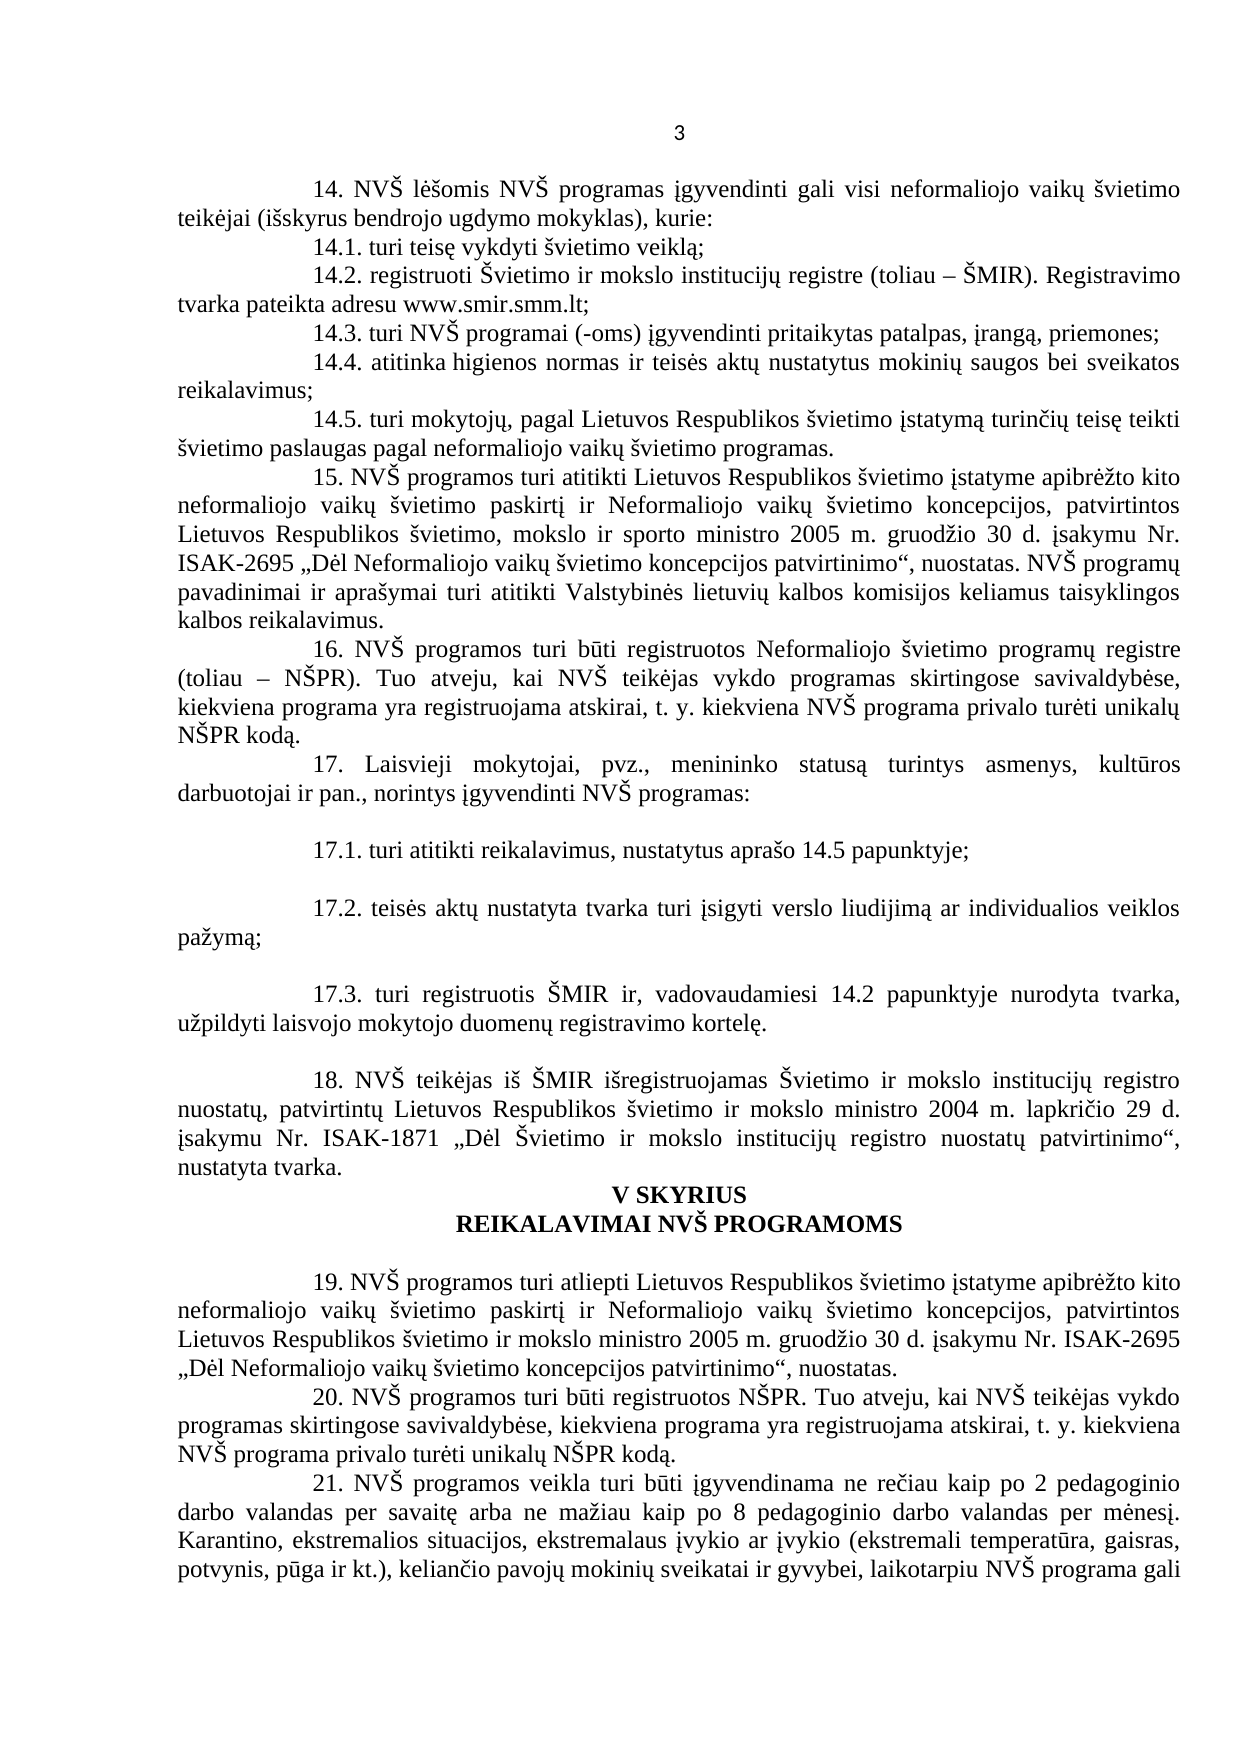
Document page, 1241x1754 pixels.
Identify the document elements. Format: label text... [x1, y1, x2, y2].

text 14.5. turi mokytojų, pagal Lietuvos Respublikos švietimo įstatymą turinčių teisę teikti švietimo paslaugas pagal neformaliojo vaikų švietimo programas. [177, 404, 1181, 462]
text V SKYRIUS [177, 1180, 1181, 1209]
text 17.1. turi atitikti reikalavimus, nustatytus aprašo 14.5 papunktyje; [177, 835, 1181, 864]
text 17.3. turi registruotis ŠMIR ir, vadovaudamiesi 14.2 papunktyje nurodyta tvarka, užpildyti laisvojo mokytojo duomenų registravimo kortelę. [177, 979, 1181, 1037]
text 20. NVŠ programos turi būti registruotos NŠPR. Tuo atveju, kai NVŠ teikėjas vykdo programas skirtingose savivaldybėse, kiekviena programa yra registruojama atskirai, t. y. kiekviena NVŠ programa privalo turėti unikalų NŠPR kodą. [177, 1382, 1181, 1468]
text 14.1. turi teisę vykdyti švietimo veiklą; [177, 232, 1181, 260]
text REIKALAVIMAI NVŠ PROGRAMOMS [177, 1209, 1181, 1238]
text 14. NVŠ lėšomis NVŠ programas įgyvendinti gali visi neformaliojo vaikų švietimo teikėjai (išskyrus bendrojo ugdymo mokyklas), kurie: [177, 174, 1181, 232]
text 19. NVŠ programos turi atliepti Lietuvos Respublikos švietimo įstatyme apibrėžto kito neformaliojo vaikų švietimo paskirtį ir Neformaliojo vaikų švietimo koncepcijos, patvirtintos Lietuvos Respublikos švietimo ir mokslo ministro 2005 m. gruodžio 30 d. įsakymu Nr. ISAK-2695 „Dėl Neformaliojo vaikų švietimo koncepcijos patvirtinimo“, nuostatas. [177, 1267, 1181, 1382]
text 21. NVŠ programos veikla turi būti įgyvendinama ne rečiau kaip po 2 pedagoginio darbo valandas per savaitę arba ne mažiau kaip po 8 pedagoginio darbo valandas per mėnesį. Karantino, ekstremalios situacijos, ekstremalaus įvykio ar įvykio (ekstremali temperatūra, gaisras, potvynis, pūga ir kt.), keliančio pavojų mokinių sveikatai ir gyvybei, laikotarpiu NVŠ programa gali [177, 1468, 1181, 1583]
text 18. NVŠ teikėjas iš ŠMIR išregistruojamas Švietimo ir mokslo institucijų registro nuostatų, patvirtintų Lietuvos Respublikos švietimo ir mokslo ministro 2004 m. lapkričio 29 d. įsakymu Nr. ISAK-1871 „Dėl Švietimo ir mokslo institucijų registro nuostatų patvirtinimo“, nustatyta tvarka. [177, 1065, 1181, 1180]
text 17. Laisvieji mokytojai, pvz., menininko statusą turintys asmenys, kultūros darbuotojai ir pan., norintys įgyvendinti NVŠ programas: [177, 749, 1181, 807]
text 17.2. teisės aktų nustatyta tvarka turi įsigyti verslo liudijimą ar individualios veiklos pažymą; [177, 893, 1181, 950]
text 14.4. atitinka higienos normas ir teisės aktų nustatytus mokinių saugos bei sveikatos reikalavimus; [177, 347, 1181, 404]
text 15. NVŠ programos turi atitikti Lietuvos Respublikos švietimo įstatyme apibrėžto kito neformaliojo vaikų švietimo paskirtį ir Neformaliojo vaikų švietimo koncepcijos, patvirtintos Lietuvos Respublikos švietimo, mokslo ir sporto ministro 2005 m. gruodžio 30 d. įsakymu Nr. ISAK-2695 „Dėl Neformaliojo vaikų švietimo koncepcijos patvirtinimo“, nuostatas. NVŠ programų pavadinimai ir aprašymai turi atitikti Valstybinės lietuvių kalbos komisijos keliamus taisyklingos kalbos reikalavimus. [177, 462, 1181, 634]
text 14.2. registruoti Švietimo ir mokslo institucijų registre (toliau – ŠMIR). Registravimo tvarka pateikta adresu www.smir.smm.lt; [177, 260, 1181, 318]
text 16. NVŠ programos turi būti registruotos Neformaliojo švietimo programų registre (toliau – NŠPR). Tuo atveju, kai NVŠ teikėjas vykdo programas skirtingose savivaldybėse, kiekviena programa yra registruojama atskirai, t. y. kiekviena NVŠ programa privalo turėti unikalų NŠPR kodą. [177, 634, 1181, 749]
text 14.3. turi NVŠ programai (-oms) įgyvendinti pritaikytas patalpas, įrangą, priemones; [177, 318, 1181, 347]
